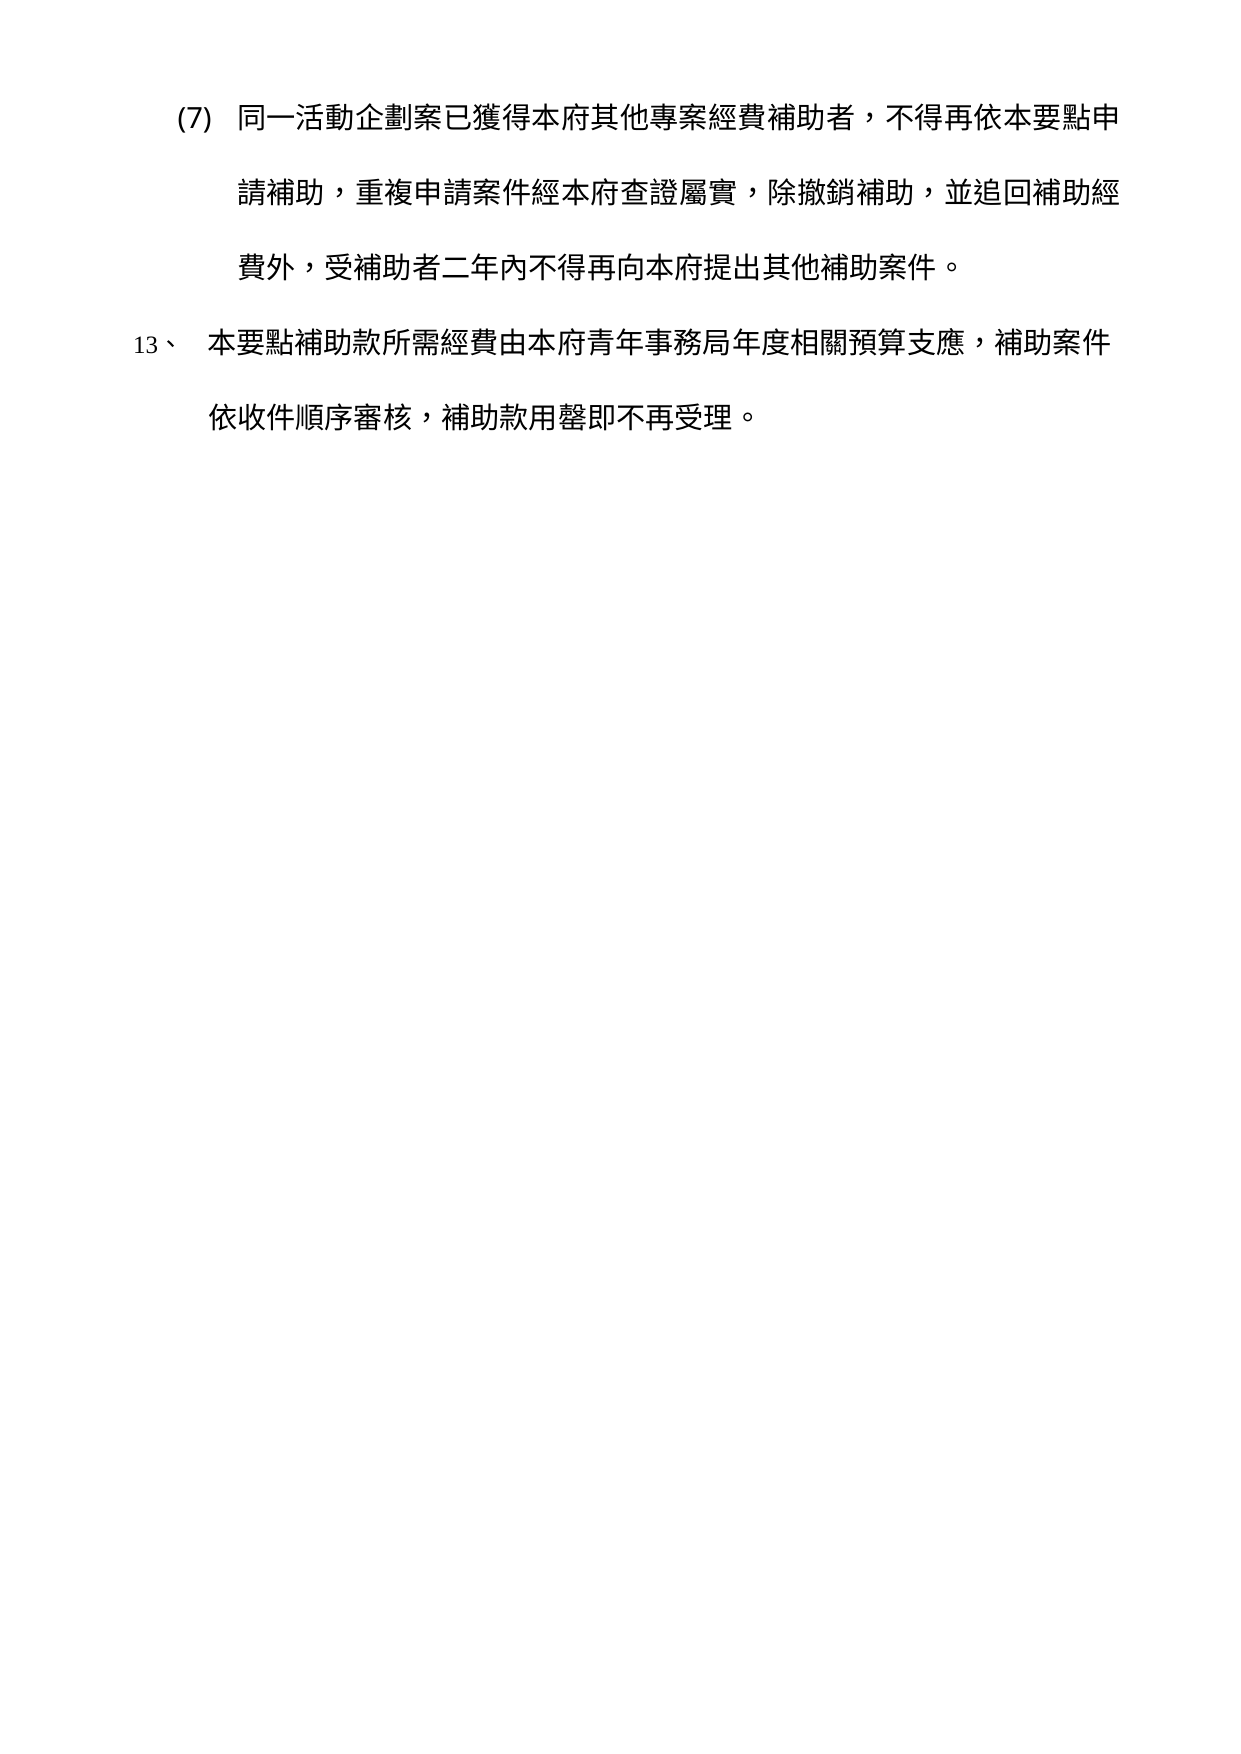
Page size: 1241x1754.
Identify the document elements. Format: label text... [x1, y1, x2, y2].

list 本要點補助款所需經費由本府青年事務局年度相關預算支應，補助案件依收件順序審核，補助款用罄即不再受理。 [133, 303, 1122, 453]
list 同一活動企劃案已獲得本府其他專案經費補助者，不得再依本要點申請補助，重複申請案件經本府查證屬實，除撤銷補助，並追回補助經費外，受補助者二年內不得再向本府提出其他補助案件。 [177, 78, 1122, 303]
